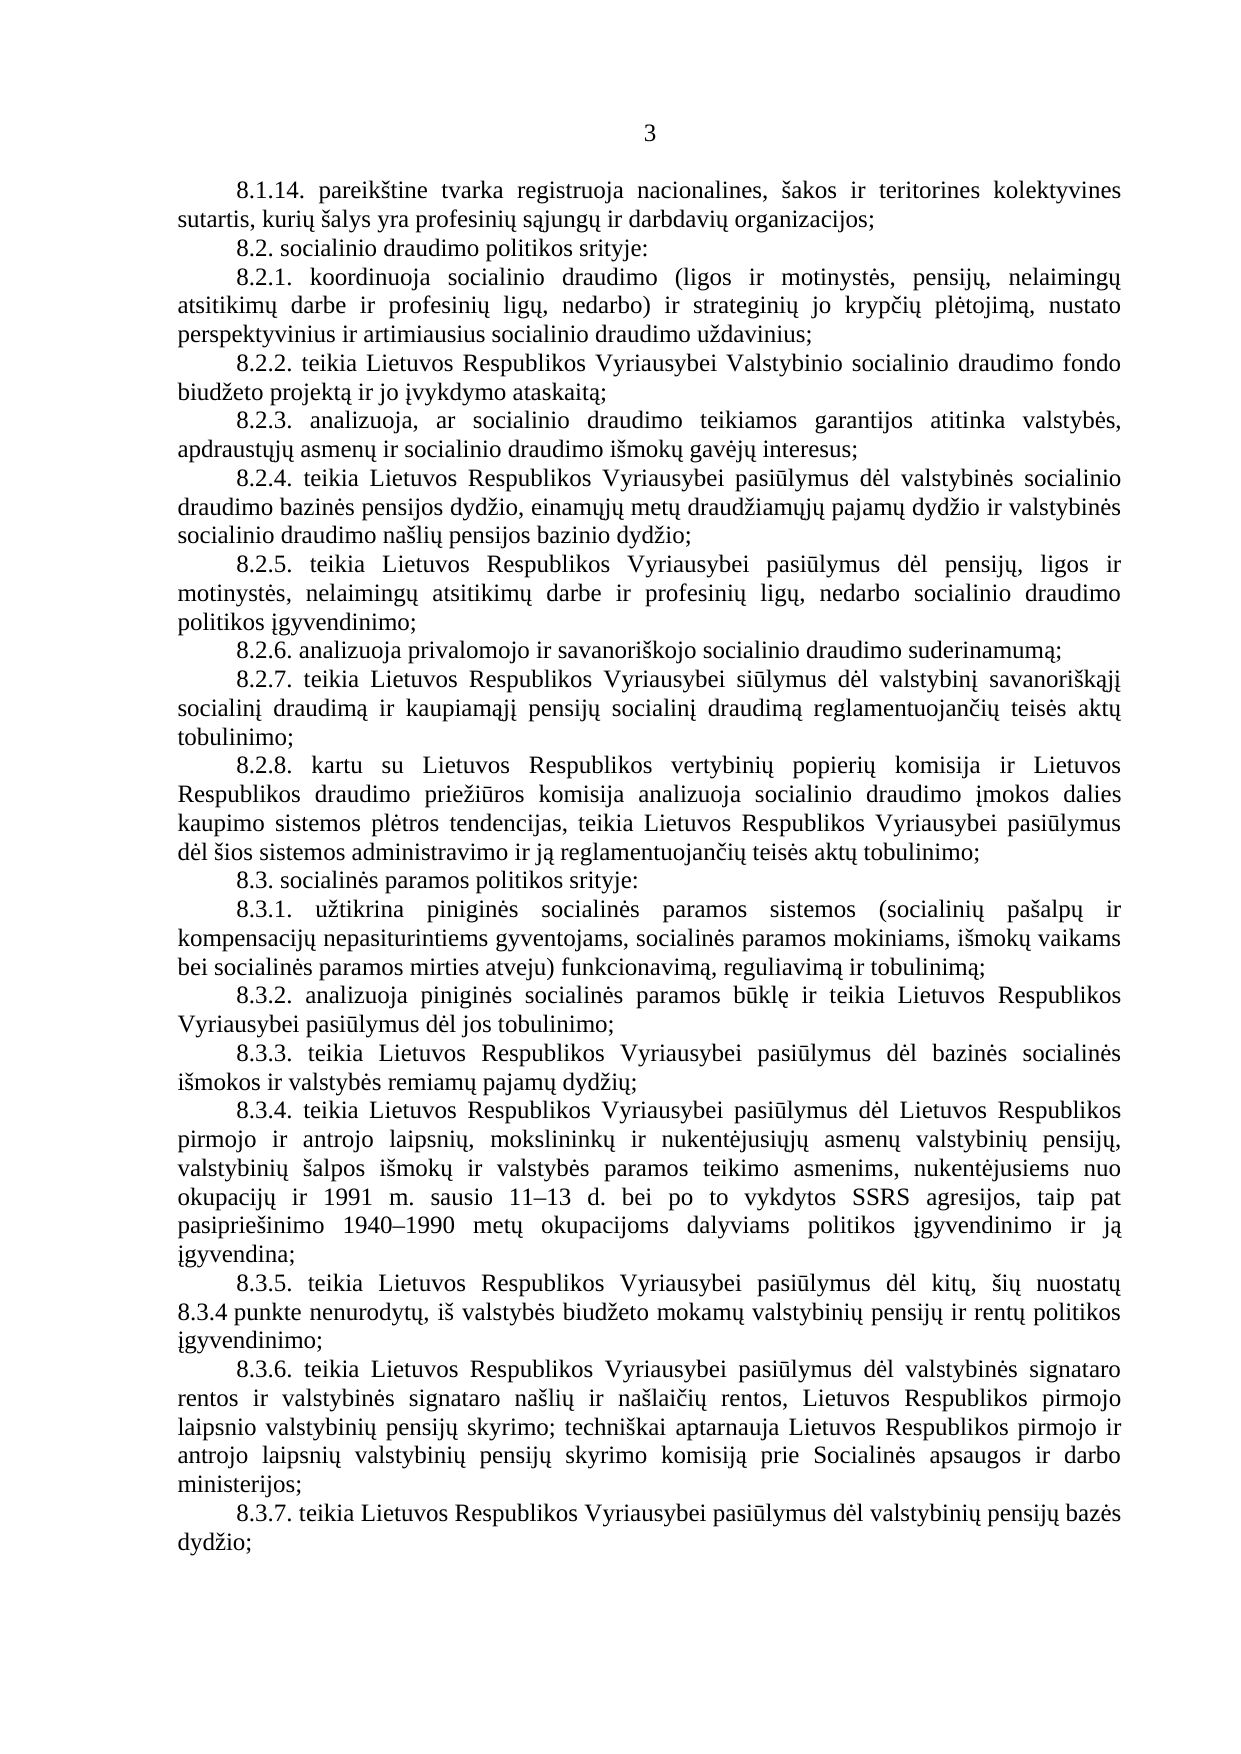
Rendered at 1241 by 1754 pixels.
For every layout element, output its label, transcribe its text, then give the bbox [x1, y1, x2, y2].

text 8.3.1. užtikrina piniginės socialinės paramos sistemos (socialinių pašalpų ir kompensacijų nepasiturintiems gyventojams, socialinės paramos mokiniams, išmokų vaikams bei socialinės paramos mirties atveju) funkcionavimą, reguliavimą ir tobulinimą; [177, 894, 1122, 981]
text 8.2.7. teikia Lietuvos Respublikos Vyriausybei siūlymus dėl valstybinį savanoriškąjį socialinį draudimą ir kaupiamąjį pensijų socialinį draudimą reglamentuojančių teisės aktų tobulinimo; [177, 664, 1122, 751]
text 8.2.5. teikia Lietuvos Respublikos Vyriausybei pasiūlymus dėl pensijų, ligos ir motinystės, nelaimingų atsitikimų darbe ir profesinių ligų, nedarbo socialinio draudimo politikos įgyvendinimo; [177, 549, 1122, 636]
text 8.3.4. teikia Lietuvos Respublikos Vyriausybei pasiūlymus dėl Lietuvos Respublikos pirmojo ir antrojo laipsnių, mokslininkų ir nukentėjusiųjų asmenų valstybinių pensijų, valstybinių šalpos išmokų ir valstybės paramos teikimo asmenims, nukentėjusiems nuo okupacijų ir 1991 m. sausio 11–13 d. bei po to vykdytos SSRS agresijos, taip pat pasipriešinimo 1940–1990 metų okupacijoms dalyviams politikos įgyvendinimo ir ją įgyvendina; [177, 1096, 1122, 1268]
text 8.3.7. teikia Lietuvos Respublikos Vyriausybei pasiūlymus dėl valstybinių pensijų bazės dydžio; [177, 1498, 1122, 1556]
text 8.2.2. teikia Lietuvos Respublikos Vyriausybei Valstybinio socialinio draudimo fondo biudžeto projektą ir jo įvykdymo ataskaitą; [177, 348, 1122, 406]
text 8.3.2. analizuoja piniginės socialinės paramos būklę ir teikia Lietuvos Respublikos Vyriausybei pasiūlymus dėl jos tobulinimo; [177, 981, 1122, 1038]
text 8.2.1. koordinuoja socialinio draudimo (ligos ir motinystės, pensijų, nelaimingų atsitikimų darbe ir profesinių ligų, nedarbo) ir strateginių jo krypčių plėtojimą, nustato perspektyvinius ir artimiausius socialinio draudimo uždavinius; [177, 262, 1122, 348]
text 8.2.3. analizuoja, ar socialinio draudimo teikiamos garantijos atitinka valstybės, apdraustųjų asmenų ir socialinio draudimo išmokų gavėjų interesus; [177, 406, 1122, 463]
text 8.3.3. teikia Lietuvos Respublikos Vyriausybei pasiūlymus dėl bazinės socialinės išmokos ir valstybės remiamų pajamų dydžių; [177, 1038, 1122, 1096]
text 8.3.5. teikia Lietuvos Respublikos Vyriausybei pasiūlymus dėl kitų, šių nuostatų 8.3.4 punkte nenurodytų, iš valstybės biudžeto mokamų valstybinių pensijų ir rentų politikos įgyvendinimo; [177, 1268, 1122, 1354]
text 8.2. socialinio draudimo politikos srityje: [177, 233, 1122, 262]
text 8.2.6. analizuoja privalomojo ir savanoriškojo socialinio draudimo suderinamumą; [177, 636, 1122, 664]
text 8.3.6. teikia Lietuvos Respublikos Vyriausybei pasiūlymus dėl valstybinės signataro rentos ir valstybinės signataro našlių ir našlaičių rentos, Lietuvos Respublikos pirmojo laipsnio valstybinių pensijų skyrimo; techniškai aptarnauja Lietuvos Respublikos pirmojo ir antrojo laipsnių valstybinių pensijų skyrimo komisiją prie Socialinės apsaugos ir darbo ministerijos; [177, 1354, 1122, 1498]
text 8.2.8. kartu su Lietuvos Respublikos vertybinių popierių komisija ir Lietuvos Respublikos draudimo priežiūros komisija analizuoja socialinio draudimo įmokos dalies kaupimo sistemos plėtros tendencijas, teikia Lietuvos Respublikos Vyriausybei pasiūlymus dėl šios sistemos administravimo ir ją reglamentuojančių teisės aktų tobulinimo; [177, 751, 1122, 866]
text 8.2.4. teikia Lietuvos Respublikos Vyriausybei pasiūlymus dėl valstybinės socialinio draudimo bazinės pensijos dydžio, einamųjų metų draudžiamųjų pajamų dydžio ir valstybinės socialinio draudimo našlių pensijos bazinio dydžio; [177, 463, 1122, 549]
text 8.1.14. pareikštine tvarka registruoja nacionalines, šakos ir teritorines kolektyvines sutartis, kurių šalys yra profesinių sąjungų ir darbdavių organizacijos; [177, 176, 1122, 233]
text 8.3. socialinės paramos politikos srityje: [177, 866, 1122, 894]
